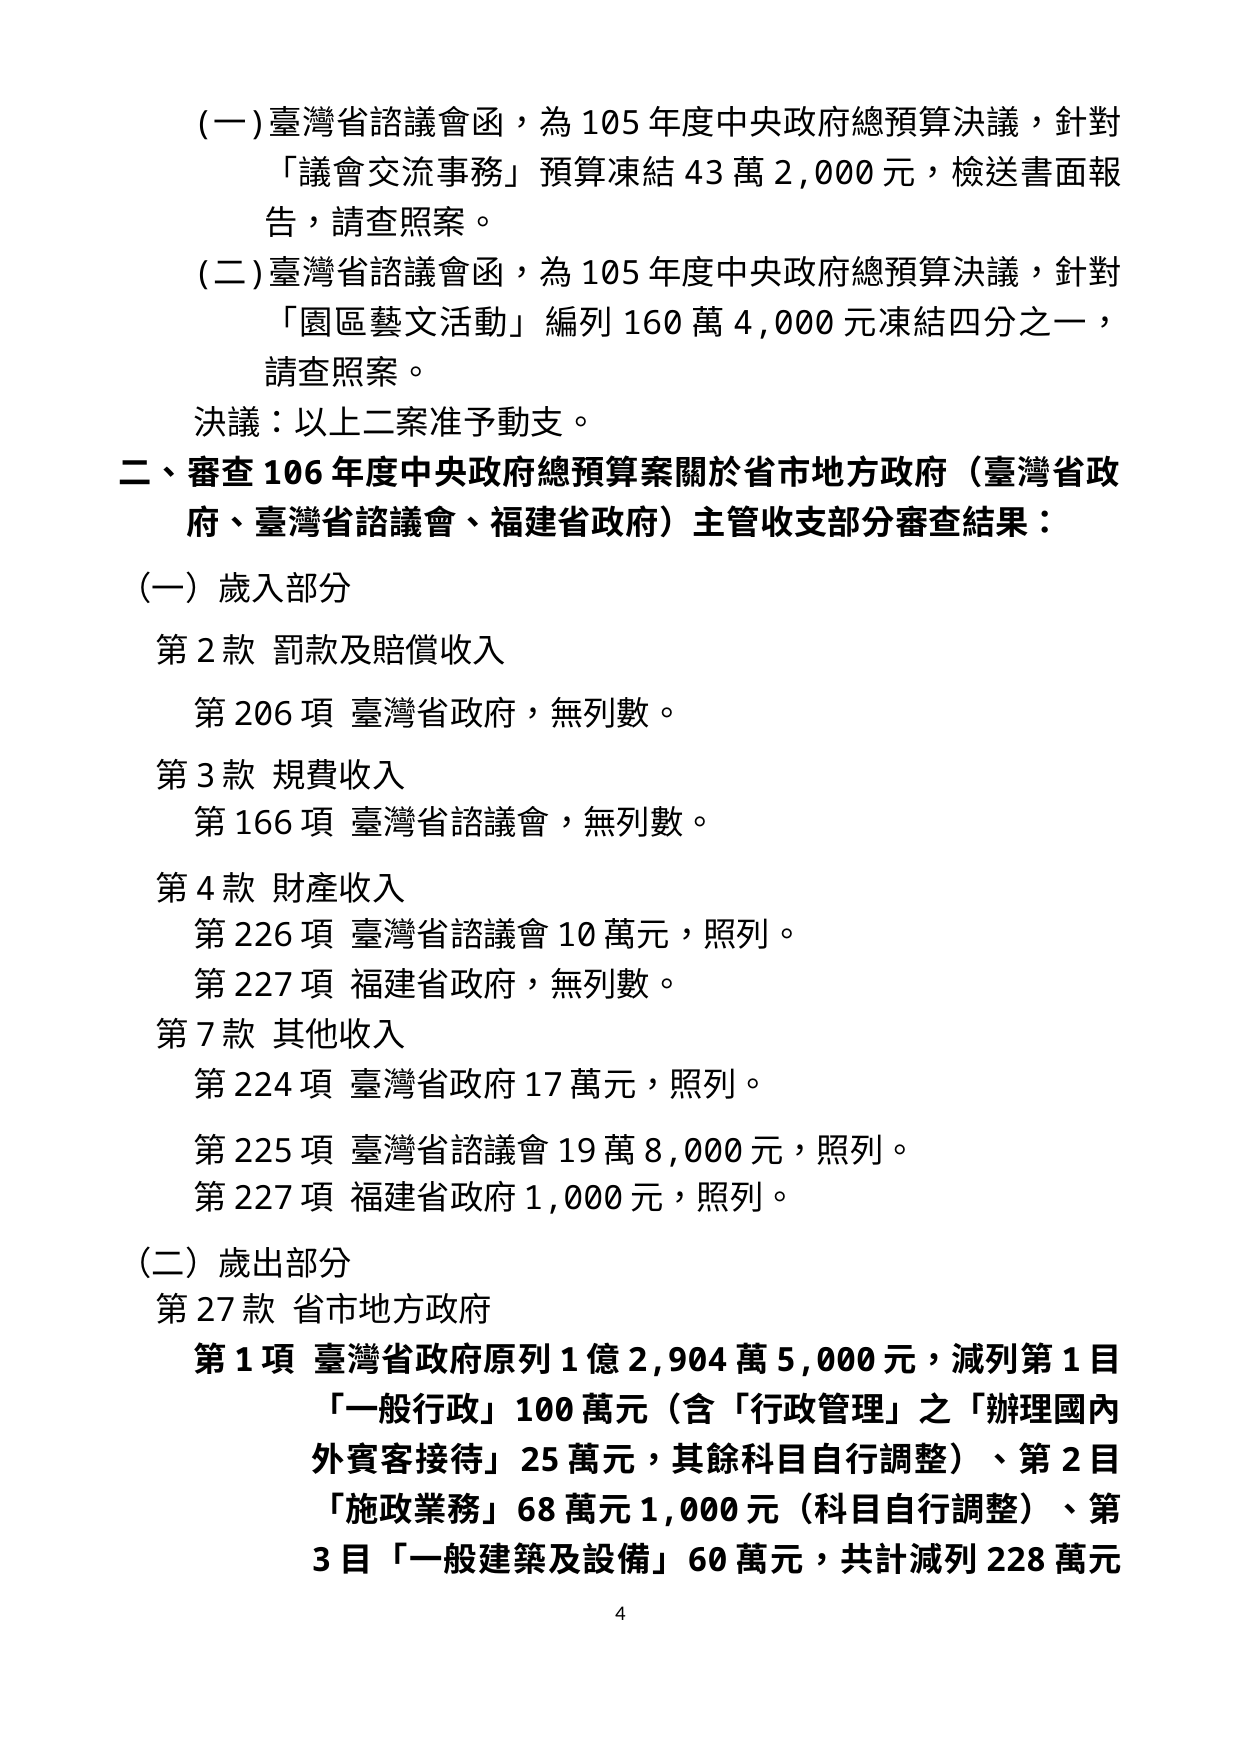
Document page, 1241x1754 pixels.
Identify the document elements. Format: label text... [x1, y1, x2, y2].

text 第224項 臺灣省政府17萬元，照列。 [193, 1057, 1122, 1107]
text 第227項 福建省政府，無列數。 [143, 957, 1122, 1007]
text 第1項 臺灣省政府原列1億2,904萬5,000元，減列第1目「一般行政」100萬元（含「行政管理」之「辦理國內外賓客接待」25萬元，其餘科目自行調整）、第2目「施政業務」68萬元1,000元（科目自行調整）、第3目「一般建築及設備」60萬元，共計減列228萬元 [193, 1332, 1122, 1582]
text 第225項 臺灣省諮議會19萬8,000元，照列。 [118, 1107, 1123, 1169]
text 第4款 財產收入 [118, 844, 1123, 907]
text 第7款 其他收入 [118, 1007, 1122, 1057]
text 第227項 福建省政府1,000元，照列。 [118, 1169, 1122, 1219]
text (二)臺灣省諮議會函，為105年度中央政府總預算決議，針對「園區藝文活動」編列160萬4,000元凍結四分之一，請查照案。 [193, 244, 1122, 394]
text （二）歲出部分 [118, 1219, 1123, 1282]
text （一）歲入部分 [118, 544, 1123, 607]
text 第27款 省市地方政府 [118, 1282, 1122, 1332]
text (一)臺灣省諮議會函，為105年度中央政府總預算決議，針對「議會交流事務」預算凍結43萬2,000元，檢送書面報告，請查照案。 [193, 94, 1122, 244]
text 二、審查106年度中央政府總預算案關於省市地方政府（臺灣省政府、臺灣省諮議會、福建省政府）主管收支部分審查結果： [118, 444, 1122, 544]
text 第206項 臺灣省政府，無列數。 [118, 669, 1123, 732]
text 決議：以上二案准予動支。 [193, 394, 1122, 444]
text 第2款 罰款及賠償收入 [156, 607, 1123, 669]
text 第226項 臺灣省諮議會10萬元，照列。 [143, 907, 1122, 957]
text 第3款 規費收入 [118, 732, 1123, 794]
text 第166項 臺灣省諮議會，無列數。 [118, 794, 1122, 844]
